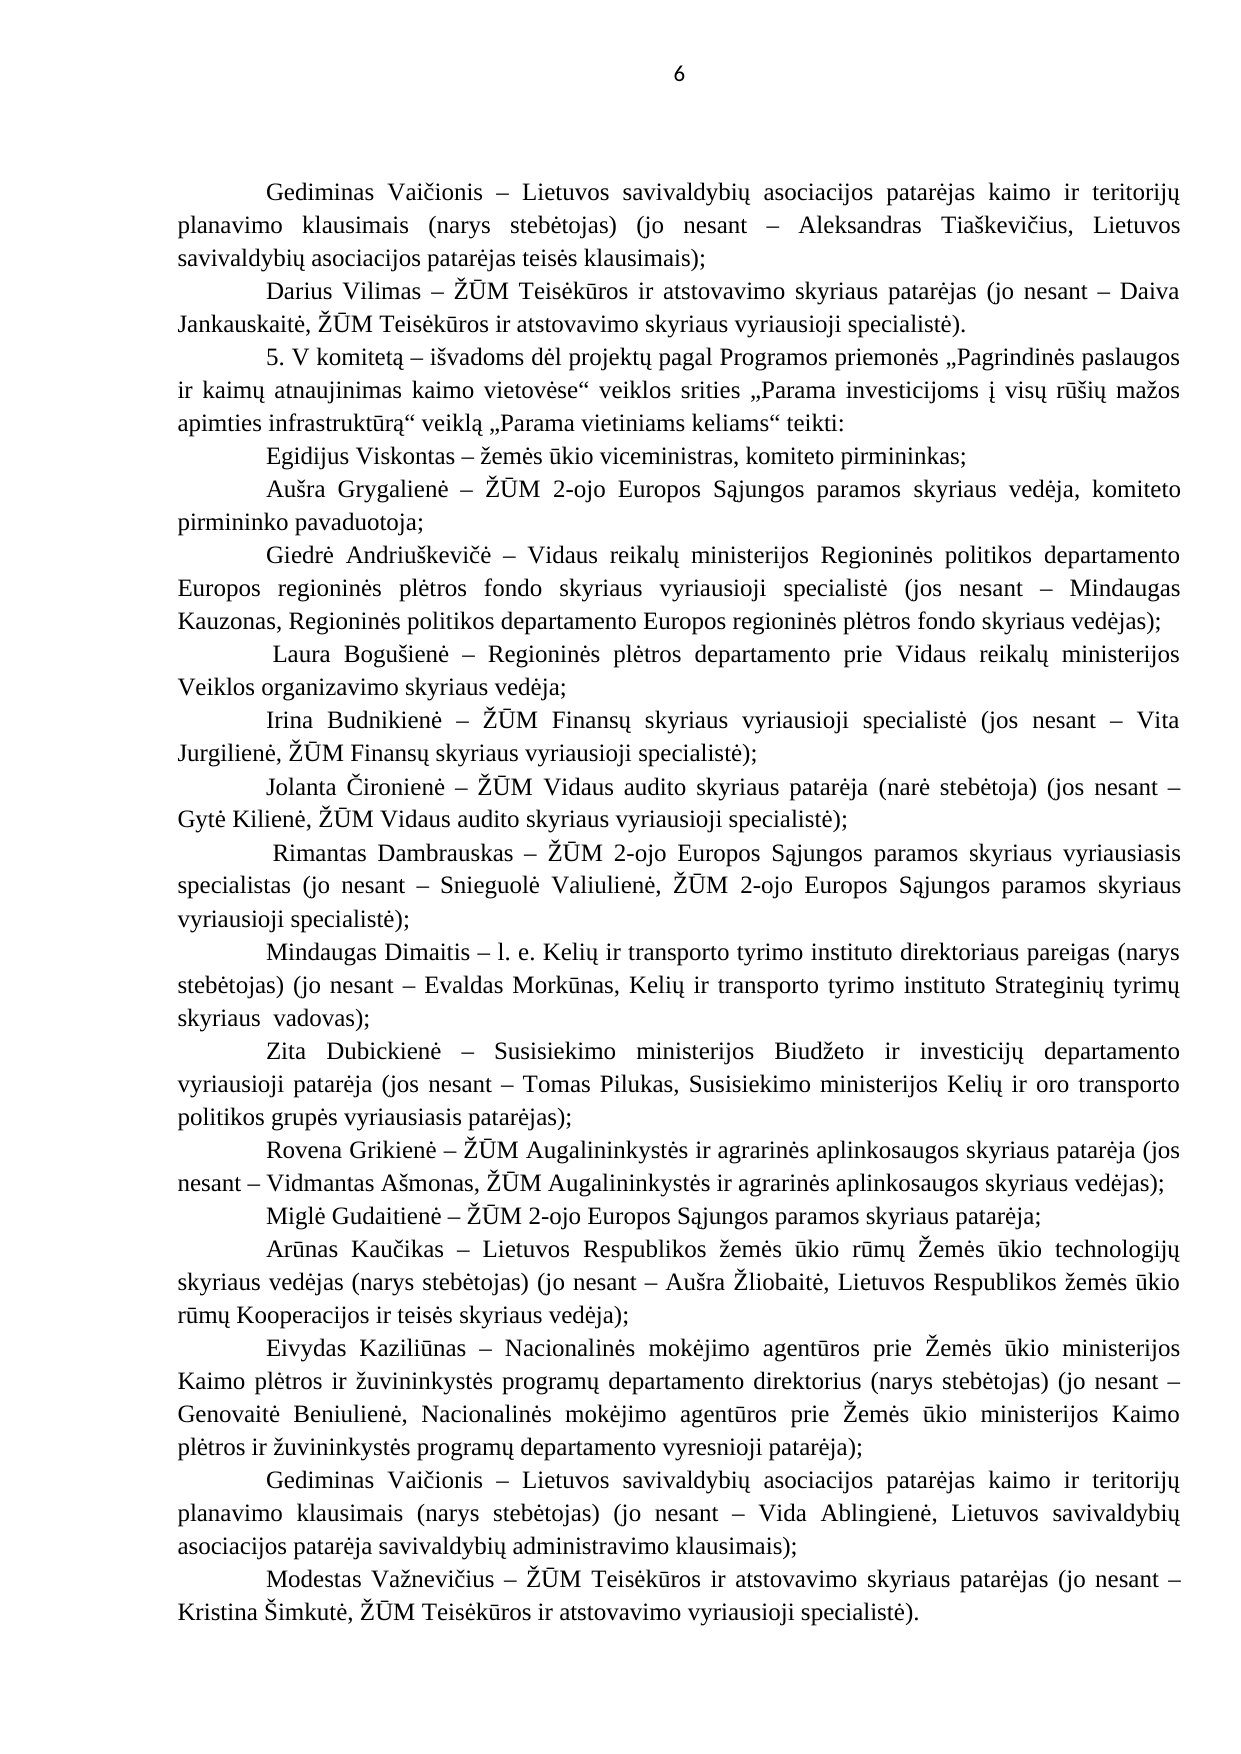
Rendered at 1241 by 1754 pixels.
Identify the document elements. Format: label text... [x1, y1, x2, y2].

text Aušra Grygalienė – ŽŪM 2-ojo Europos Sąjungos paramos skyriaus vedėja, komiteto pirmininko pavaduotoja; [177, 474, 1181, 536]
text Miglė Gudaitienė – ŽŪM 2-ojo Europos Sąjungos paramos skyriaus patarėja; [177, 1201, 1181, 1229]
text 5. V komitetą – išvadoms dėl projektų pagal Programos priemonės „Pagrindinės paslaugos ir kaimų atnaujinimas kaimo vietovėse“ veiklos srities „Parama investicijoms į visų rūšių mažos apimties infrastruktūrą“ veiklą „Parama vietiniams keliams“ teikti: [177, 342, 1181, 437]
text Egidijus Viskontas – žemės ūkio viceministras, komiteto pirmininkas; [177, 441, 1181, 470]
text Irina Budnikienė – ŽŪM Finansų skyriaus vyriausioji specialistė (jos nesant – Vita Jurgilienė, ŽŪM Finansų skyriaus vyriausioji specialistė); [177, 706, 1181, 767]
text Modestas Važnevičius – ŽŪM Teisėkūros ir atstovavimo skyriaus patarėjas (jo nesant – Kristina Šimkutė, ŽŪM Teisėkūros ir atstovavimo vyriausioji specialistė). [177, 1564, 1181, 1626]
text Giedrė Andriuškevičė – Vidaus reikalų ministerijos Regioninės politikos departamento Europos regioninės plėtros fondo skyriaus vyriausioji specialistė (jos nesant – Mindaugas Kauzonas, Regioninės politikos departamento Europos regioninės plėtros fondo skyriaus vedėjas); [177, 540, 1181, 635]
text Eivydas Kaziliūnas – Nacionalinės mokėjimo agentūros prie Žemės ūkio ministerijos Kaimo plėtros ir žuvininkystės programų departamento direktorius (narys stebėtojas) (jo nesant – Genovaitė Beniulienė, Nacionalinės mokėjimo agentūros prie Žemės ūkio ministerijos Kaimo plėtros ir žuvininkystės programų departamento vyresnioji patarėja); [177, 1333, 1181, 1461]
text Jolanta Čironienė – ŽŪM Vidaus audito skyriaus patarėja (narė stebėtoja) (jos nesant – Gytė Kilienė, ŽŪM Vidaus audito skyriaus vyriausioji specialistė); [177, 772, 1181, 833]
text Arūnas Kaučikas – Lietuvos Respublikos žemės ūkio rūmų Žemės ūkio technologijų skyriaus vedėjas (narys stebėtojas) (jo nesant – Aušra Žliobaitė, Lietuvos Respublikos žemės ūkio rūmų Kooperacijos ir teisės skyriaus vedėja); [177, 1234, 1181, 1329]
text Mindaugas Dimaitis – l. e. Kelių ir transporto tyrimo instituto direktoriaus pareigas (narys stebėtojas) (jo nesant – Evaldas Morkūnas, Kelių ir transporto tyrimo instituto Strateginių tyrimų skyriaus vadovas); [177, 937, 1181, 1031]
text Gediminas Vaičionis – Lietuvos savivaldybių asociacijos patarėjas kaimo ir teritorijų planavimo klausimais (narys stebėtojas) (jo nesant – Aleksandras Tiaškevičius, Lietuvos savivaldybių asociacijos patarėjas teisės klausimais); [177, 177, 1181, 272]
text Rovena Grikienė – ŽŪM Augalininkystės ir agrarinės aplinkosaugos skyriaus patarėja (jos nesant – Vidmantas Ašmonas, ŽŪM Augalininkystės ir agrarinės aplinkosaugos skyriaus vedėjas); [177, 1135, 1181, 1197]
text Rimantas Dambrauskas – ŽŪM 2-ojo Europos Sąjungos paramos skyriaus vyriausiasis specialistas (jo nesant – Snieguolė Valiulienė, ŽŪM 2-ojo Europos Sąjungos paramos skyriaus vyriausioji specialistė); [177, 838, 1181, 932]
text Zita Dubickienė – Susisiekimo ministerijos Biudžeto ir investicijų departamento vyriausioji patarėja (jos nesant – Tomas Pilukas, Susisiekimo ministerijos Kelių ir oro transporto politikos grupės vyriausiasis patarėjas); [177, 1036, 1181, 1131]
text Laura Bogušienė – Regioninės plėtros departamento prie Vidaus reikalų ministerijos Veiklos organizavimo skyriaus vedėja; [177, 639, 1181, 701]
text Darius Vilimas – ŽŪM Teisėkūros ir atstovavimo skyriaus patarėjas (jo nesant – Daiva Jankauskaitė, ŽŪM Teisėkūros ir atstovavimo skyriaus vyriausioji specialistė). [177, 276, 1181, 338]
text Gediminas Vaičionis – Lietuvos savivaldybių asociacijos patarėjas kaimo ir teritorijų planavimo klausimais (narys stebėtojas) (jo nesant – Vida Ablingienė, Lietuvos savivaldybių asociacijos patarėja savivaldybių administravimo klausimais); [177, 1465, 1181, 1560]
